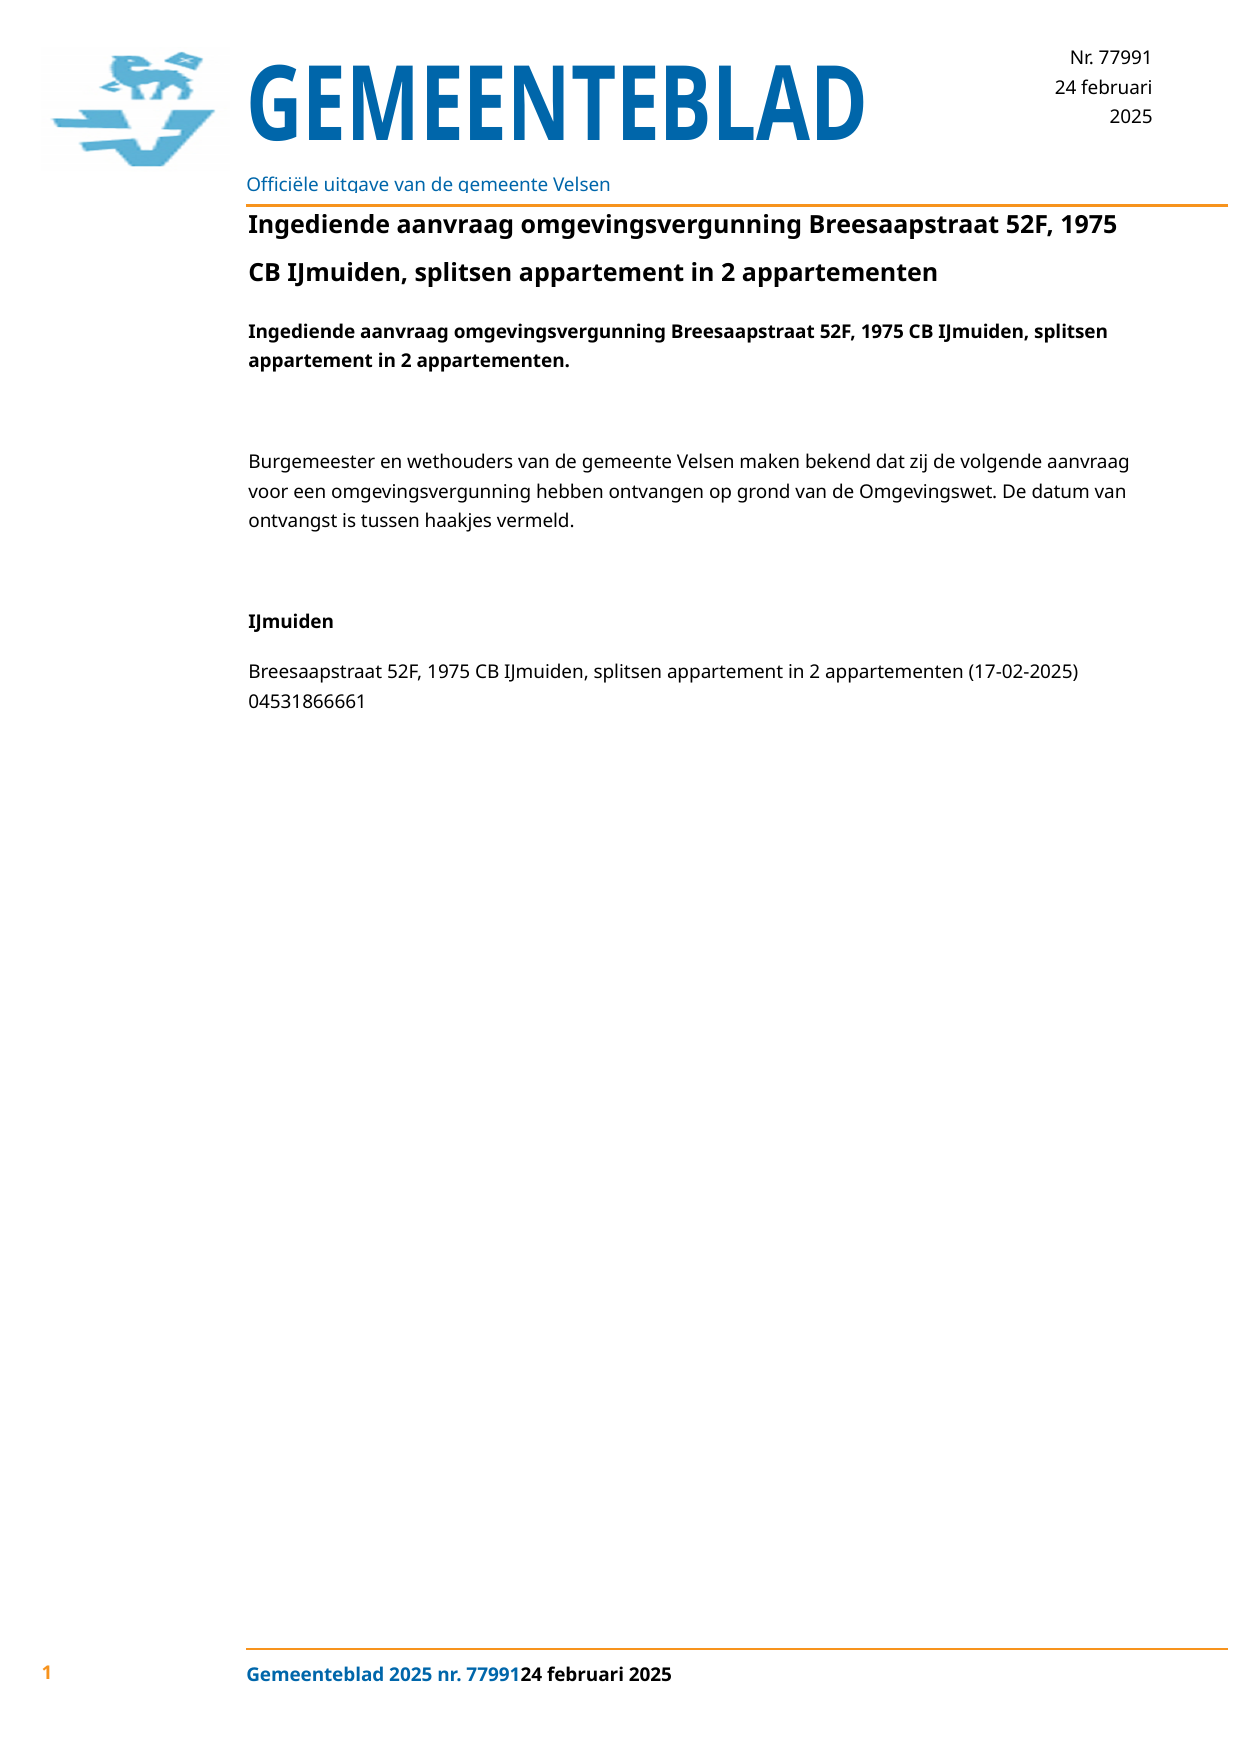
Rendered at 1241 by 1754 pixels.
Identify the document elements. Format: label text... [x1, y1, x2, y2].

text IJmuiden [248, 608, 1152, 634]
picture [41, 47, 231, 172]
text Ingediende aanvraag omgevingsvergunning Breesaapstraat 52F, 1975 CB IJmuiden, splitsen appartement in 2 appartementen [248, 207, 1152, 288]
text Breesaapstraat 52F, 1975 CB IJmuiden, splitsen appartement in 2 appartementen (17-02-2025) 04531866661 [248, 659, 1152, 714]
text Burgemeester en wethouders van de gemeente Velsen maken bekend dat zij de volgende aanvraag voor een omgevingsvergunning hebben ontvangen op grond van de Omgevingswet. De datum van ontvangst is tussen haakjes vermeld. [248, 448, 1152, 533]
text Ingediende aanvraag omgevingsvergunning Breesaapstraat 52F, 1975 CB IJmuiden, splitsen appartement in 2 appartementen. [248, 318, 1152, 373]
